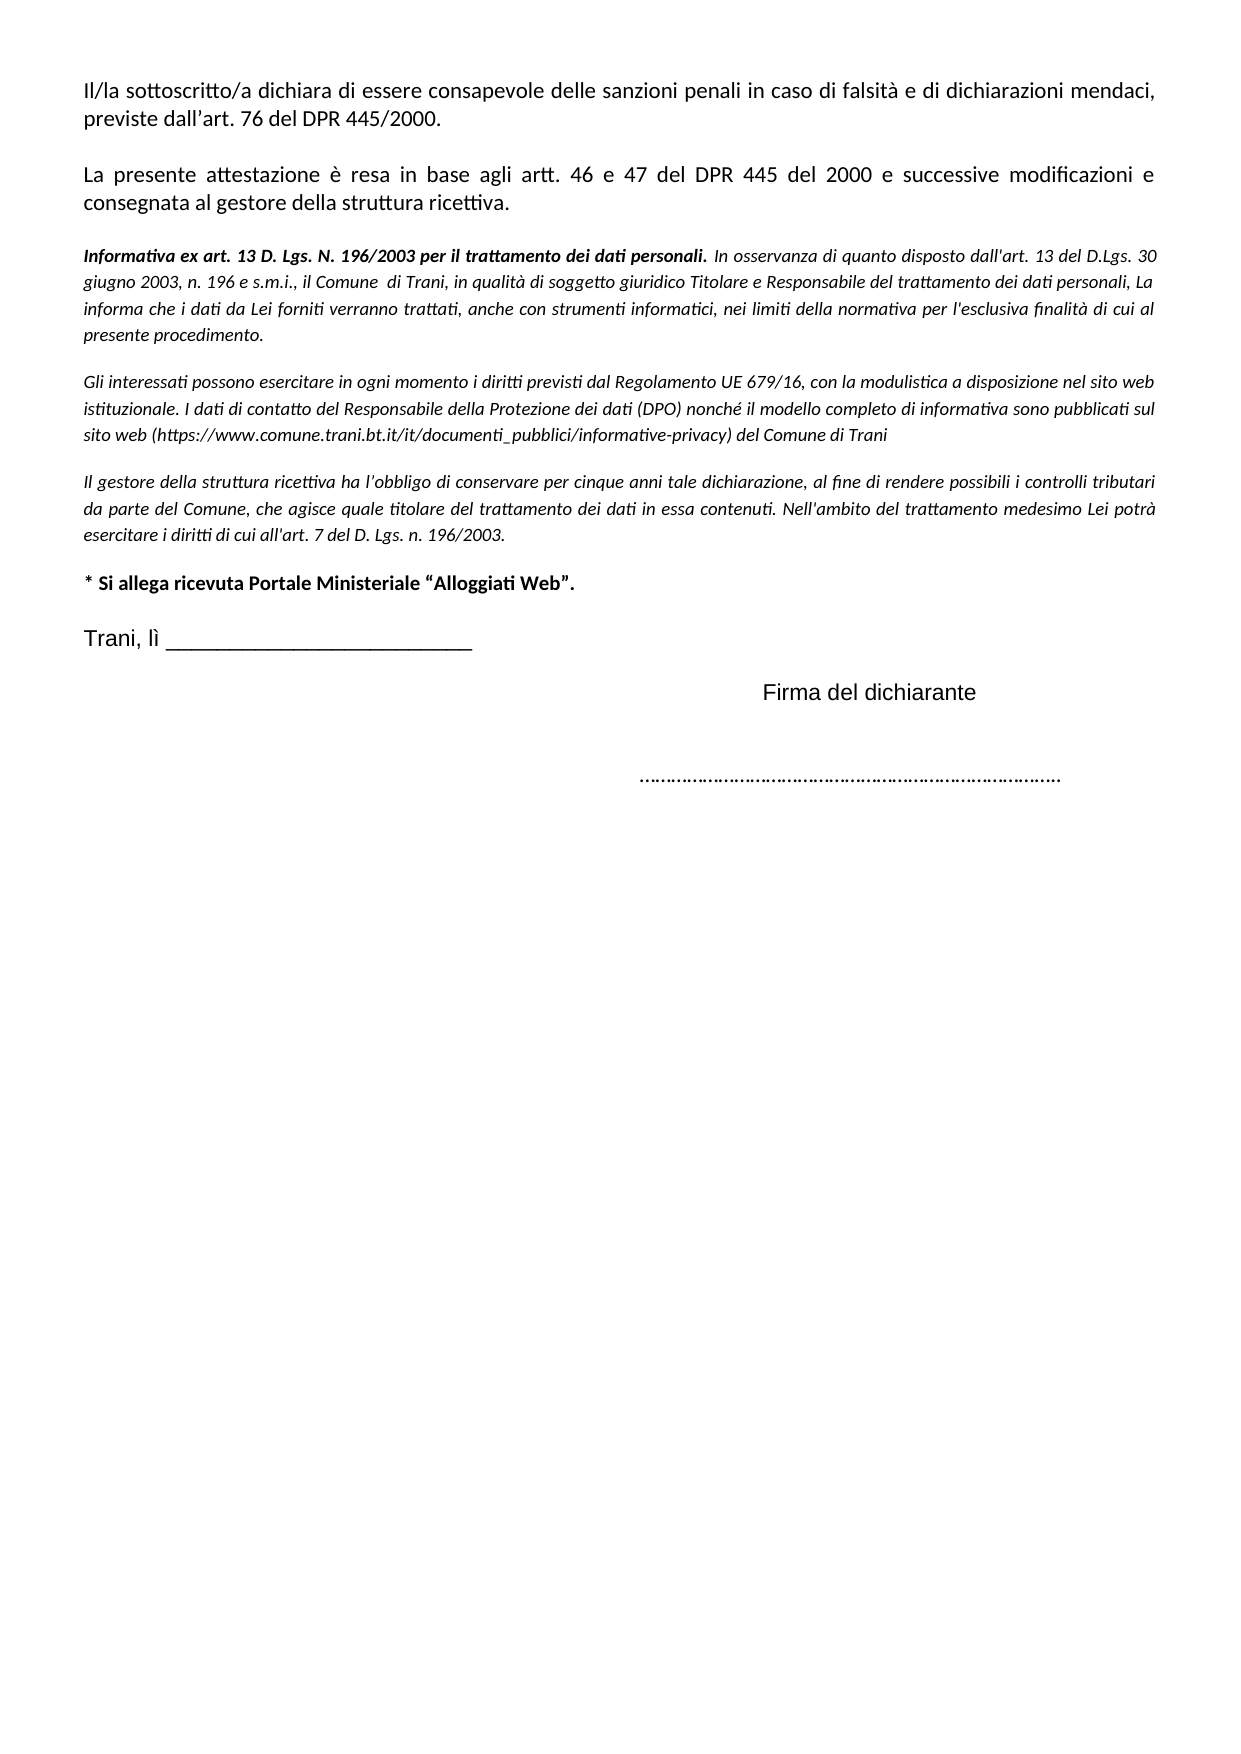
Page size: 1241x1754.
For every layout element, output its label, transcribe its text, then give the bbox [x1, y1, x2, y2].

table_cell [73, 818, 1168, 930]
table_cell Il/la sottoscritto/a dichiara di essere consapevole delle sanzioni penali in caso di falsità e di dichiarazioni mendaci, previste dall’art. 76 del DPR 445/2000. La presente attestazione è resa in base agli artt. 46 e 47 del DPR 445 del 2000 e successive modificazioni e consegnata al gestore della struttura ricettiva. Informativa ex art. 13 D. Lgs. N. 196/2003 per il trattamento dei dati personali. In osservanza di quanto disposto dall'art. 13 del D.Lgs. 30 giugno 2003, n. 196 e s.m.i., il Comune di Trani, in qualità di soggetto giuridico Titolare e Responsabile del trattamento dei dati personali, La informa che i dati da Lei forniti verranno trattati, anche con strumenti informatici, nei limiti della normativa per l'esclusiva finalità di cui al presente procedimento. Gli interessati possono esercitare in ogni momento i diritti previsti dal Regolamento UE 679/16, con la modulistica a disposizione nel sito web istituzionale. I dati di contatto del Responsabile della Protezione dei dati (DPO) nonché il modello completo di informativa sono pubblicati sul sito web (https://www.comune.trani.bt.it/it/documenti_pubblici/informative-privacy) del Comune di Trani Il gestore della struttura ricettiva ha l’obbligo di conservare per cinque anni tale dichiarazione, al fine di rendere possibili i controlli tributari da parte del Comune, che agisce quale titolare del trattamento dei dati in essa contenuti. Nell'ambito del trattamento medesimo Lei potrà esercitare i diritti di cui all'art. 7 del D. Lgs. n. 196/2003. * Si allega ricevuta Portale Ministeriale “Alloggiati Web”. Trani, lì ________________________ Firma del dichiarante [73, 76, 1168, 759]
table_cell [1169, 788, 1176, 817]
table_cell [1169, 75, 1176, 759]
table_cell …………………………………………………………………….. [73, 760, 1168, 788]
table_cell [73, 789, 1168, 817]
table_cell [1169, 759, 1176, 788]
table_cell [1169, 817, 1176, 930]
